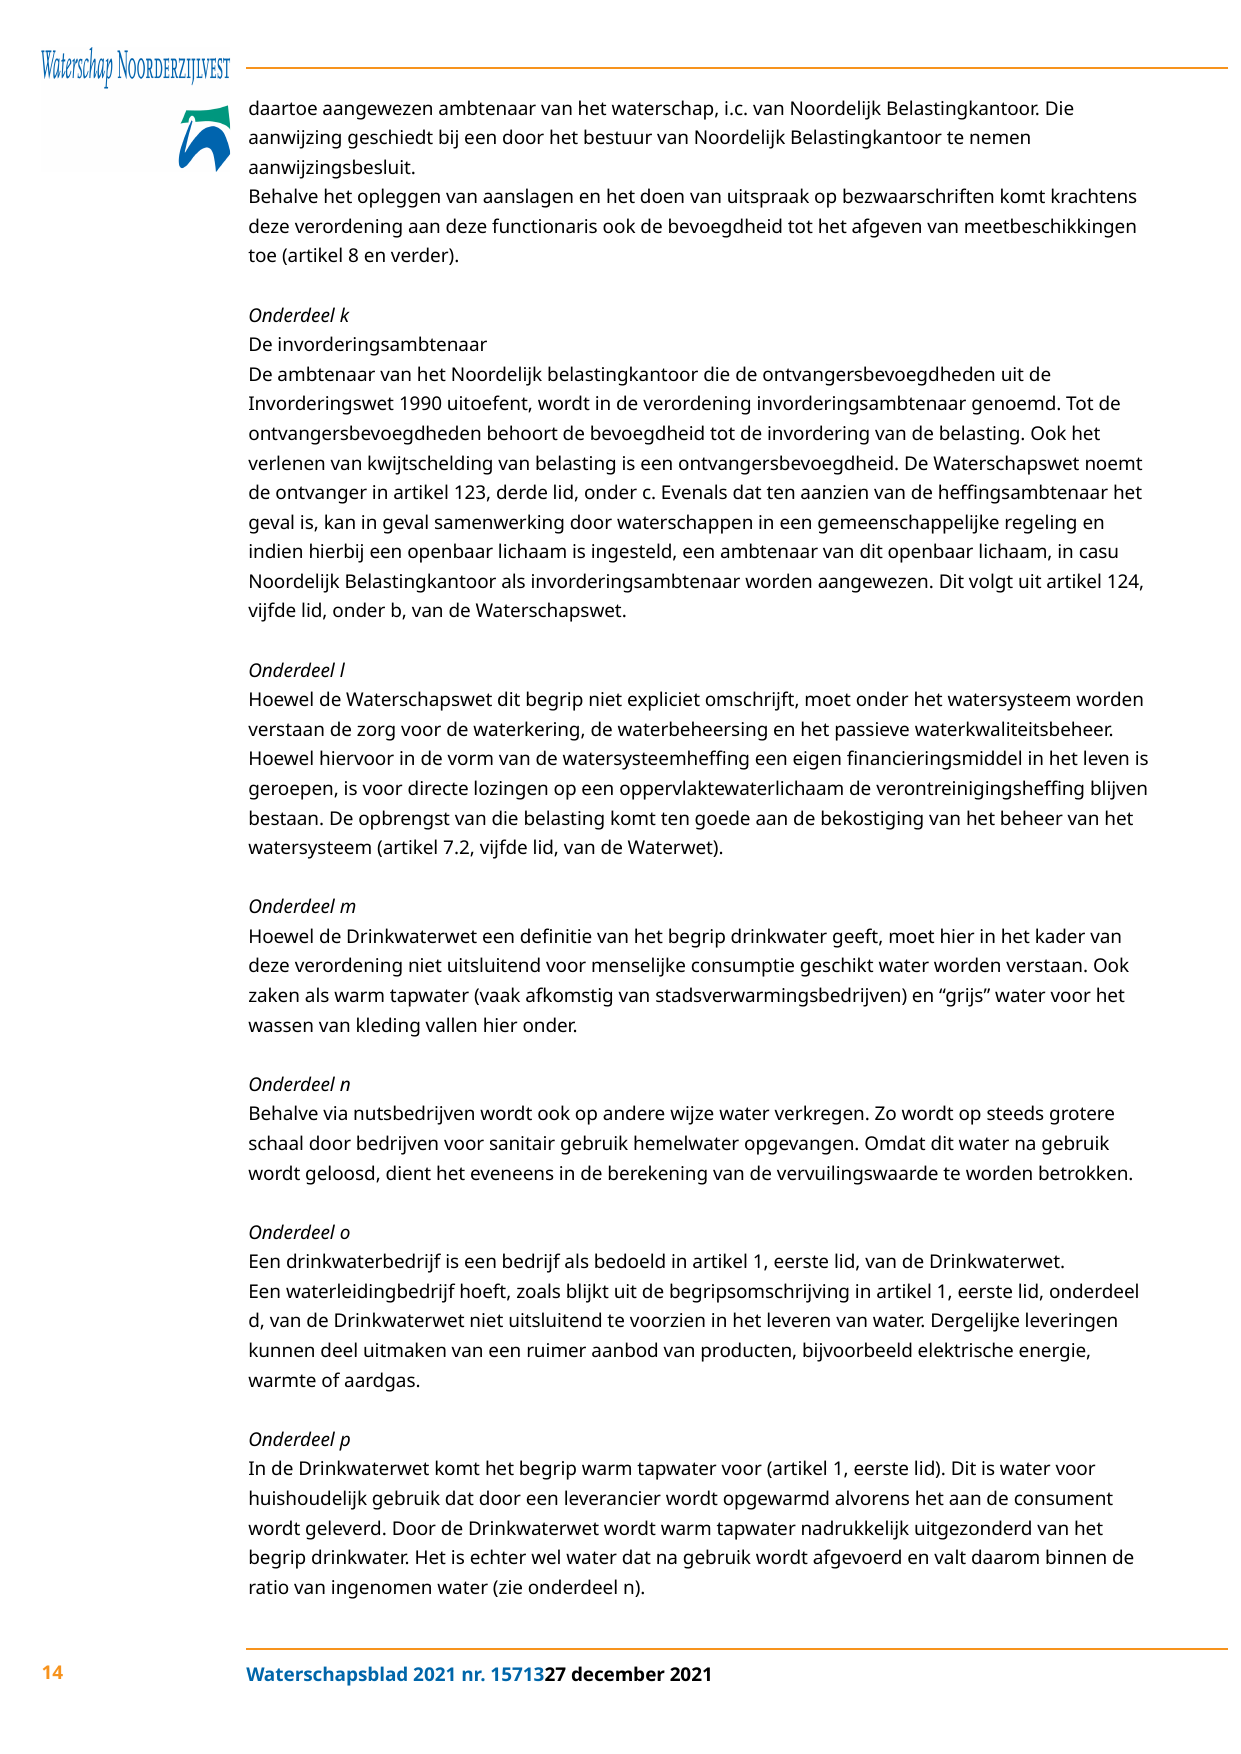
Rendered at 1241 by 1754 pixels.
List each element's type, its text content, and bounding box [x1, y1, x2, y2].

text Een waterleidingbedrijf hoeft, zoals blijkt uit de begripsomschrijving in artikel 1, eerste lid, onderdeel d, van de Drinkwaterwet niet uitsluitend te voorzien in het leveren van water. Dergelijke leveringen kunnen deel uitmaken van een ruimer aanbod van producten, bijvoorbeeld elektrische energie, warmte of aardgas. [248, 1278, 1152, 1393]
text daartoe aangewezen ambtenaar van het waterschap, i.c. van Noordelijk Belastingkantoor. Die aanwijzing geschiedt bij een door het bestuur van Noordelijk Belastingkantoor te nemen aanwijzingsbesluit. [248, 95, 1152, 180]
text Hoewel de Waterschapswet dit begrip niet expliciet omschrijft, moet onder het watersysteem worden verstaan de zorg voor de waterkering, de waterbeheersing en het passieve waterkwaliteitsbeheer. Hoewel hiervoor in de vorm van de watersysteemheffing een eigen financieringsmiddel in het leven is geroepen, is voor directe lozingen op een oppervlaktewaterlichaam de verontreinigingsheffing blijven bestaan. De opbrengst van die belasting komt ten goede aan de bekostiging van het beheer van het watersysteem (artikel 7.2, vijfde lid, van de Waterwet). [248, 686, 1152, 860]
text De ambtenaar van het Noordelijk belastingkantoor die de ontvangersbevoegdheden uit de Invorderingswet 1990 uitoefent, wordt in de verordening invorderingsambtenaar genoemd. Tot de ontvangersbevoegdheden behoort de bevoegdheid tot de invordering van de belasting. Ook het verlenen van kwijtschelding van belasting is een ontvangersbevoegdheid. De Waterschapswet noemt de ontvanger in artikel 123, derde lid, onder c. Evenals dat ten aanzien van de heffingsambtenaar het geval is, kan in geval samenwerking door waterschappen in een gemeenschappelijke regeling en indien hierbij een openbaar lichaam is ingesteld, een ambtenaar van dit openbaar lichaam, in casu Noordelijk Belastingkantoor als invorderingsambtenaar worden aangewezen. Dit volgt uit artikel 124, vijfde lid, onder b, van de Waterschapswet. [248, 361, 1152, 623]
text De invorderingsambtenaar [248, 331, 1152, 357]
text Onderdeel p [248, 1426, 1152, 1452]
text Hoewel de Drinkwaterwet een definitie van het begrip drinkwater geeft, moet hier in het kader van deze verordening niet uitsluitend voor menselijke consumptie geschikt water worden verstaan. Ook zaken als warm tapwater (vaak afkomstig van stadsverwarmingsbedrijven) en “grijs” water voor het wassen van kleding vallen hier onder. [248, 923, 1152, 1038]
text Een drinkwaterbedrijf is een bedrijf als bedoeld in artikel 1, eerste lid, van de Drinkwaterwet. [248, 1248, 1152, 1274]
text Behalve het opleggen van aanslagen en het doen van uitspraak op bezwaarschriften komt krachtens deze verordening aan deze functionaris ook de bevoegdheid tot het afgeven van meetbeschikkingen toe (artikel 8 en verder). [248, 183, 1152, 268]
text Behalve via nutsbedrijven wordt ook op andere wijze water verkregen. Zo wordt op steeds grotere schaal door bedrijven voor sanitair gebruik hemelwater opgevangen. Omdat dit water na gebruik wordt geloosd, dient het eveneens in de berekening van de vervuilingswaarde te worden betrokken. [248, 1101, 1152, 1186]
text Onderdeel k [248, 302, 1152, 328]
picture [41, 47, 231, 172]
text Onderdeel l [248, 657, 1152, 683]
text Onderdeel m [248, 893, 1152, 919]
text In de Drinkwaterwet komt het begrip warm tapwater voor (artikel 1, eerste lid). Dit is water voor huishoudelijk gebruik dat door een leverancier wordt opgewarmd alvorens het aan de consument wordt geleverd. Door de Drinkwaterwet wordt warm tapwater nadrukkelijk uitgezonderd van het begrip drinkwater. Het is echter wel water dat na gebruik wordt afgevoerd en valt daarom binnen de ratio van ingenomen water (zie onderdeel n). [248, 1456, 1152, 1600]
text Onderdeel o [248, 1219, 1152, 1245]
text Onderdeel n [248, 1071, 1152, 1097]
